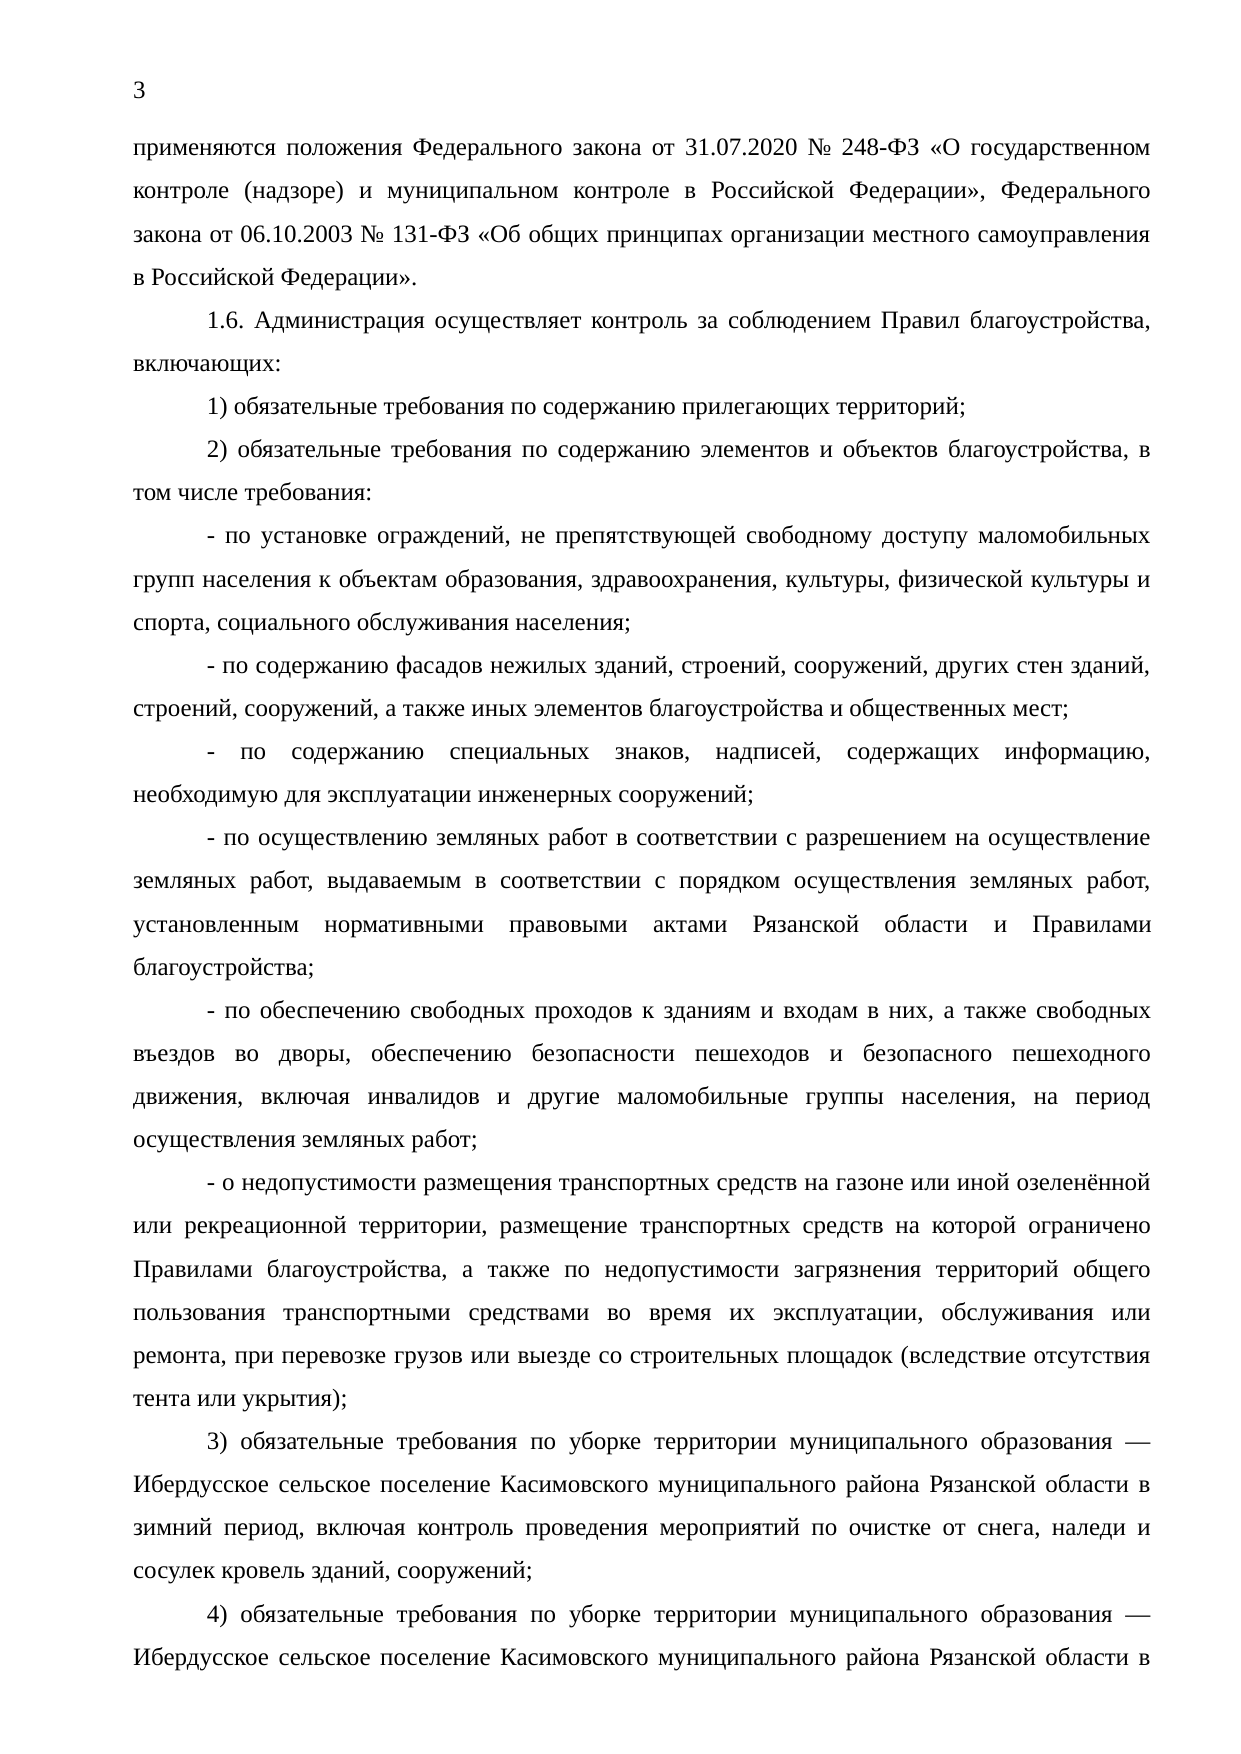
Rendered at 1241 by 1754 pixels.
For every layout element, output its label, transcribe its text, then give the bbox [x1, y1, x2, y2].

text 4) обязательные требования по уборке территории муниципального образования — Ибердусское сельское поселение Касимовского муниципального района Рязанской области в [133, 1599, 1152, 1671]
text 1.6. Администрация осуществляет контроль за соблюдением Правил благоустройства, включающих: [133, 305, 1152, 377]
text - по содержанию фасадов нежилых зданий, строений, сооружений, других стен зданий, строений, сооружений, а также иных элементов благоустройства и общественных мест; [133, 650, 1152, 722]
text - по содержанию специальных знаков, надписей, содержащих информацию, необходимую для эксплуатации инженерных сооружений; [133, 736, 1152, 808]
text - по установке ограждений, не препятствующей свободному доступу маломобильных групп населения к объектам образования, здравоохранения, культуры, физической культуры и спорта, социального обслуживания населения; [133, 521, 1152, 636]
text 2) обязательные требования по содержанию элементов и объектов благоустройства, в том числе требования: [133, 434, 1152, 506]
text 1) обязательные требования по содержанию прилегающих территорий; [133, 391, 1152, 420]
text - по обеспечению свободных проходов к зданиям и входам в них, а также свободных въездов во дворы, обеспечению безопасности пешеходов и безопасного пешеходного движения, включая инвалидов и другие маломобильные группы населения, на период осуществления земляных работ; [133, 995, 1152, 1153]
text - о недопустимости размещения транспортных средств на газоне или иной озеленённой или рекреационной территории, размещение транспортных средств на которой ограничено Правилами благоустройства, а также по недопустимости загрязнения территорий общего пользования транспортными средствами во время их эксплуатации, обслуживания или ремонта, при перевозке грузов или выезде со строительных площадок (вследствие отсутствия тента или укрытия); [133, 1167, 1152, 1412]
text 3) обязательные требования по уборке территории муниципального образования — Ибердусское сельское поселение Касимовского муниципального района Рязанской области в зимний период, включая контроль проведения мероприятий по очистке от снега, наледи и сосулек кровель зданий, сооружений; [133, 1426, 1152, 1584]
text применяются положения Федерального закона от 31.07.2020 № 248-ФЗ «О государственном контроле (надзоре) и муниципальном контроле в Российской Федерации», Федерального закона от 06.10.2003 № 131-ФЗ «Об общих принципах организации местного самоуправления в Российской Федерации». [133, 132, 1152, 291]
text - по осуществлению земляных работ в соответствии с разрешением на осуществление земляных работ, выдаваемым в соответствии с порядком осуществления земляных работ, установленным нормативными правовыми актами Рязанской области и Правилами благоустройства; [133, 822, 1152, 981]
